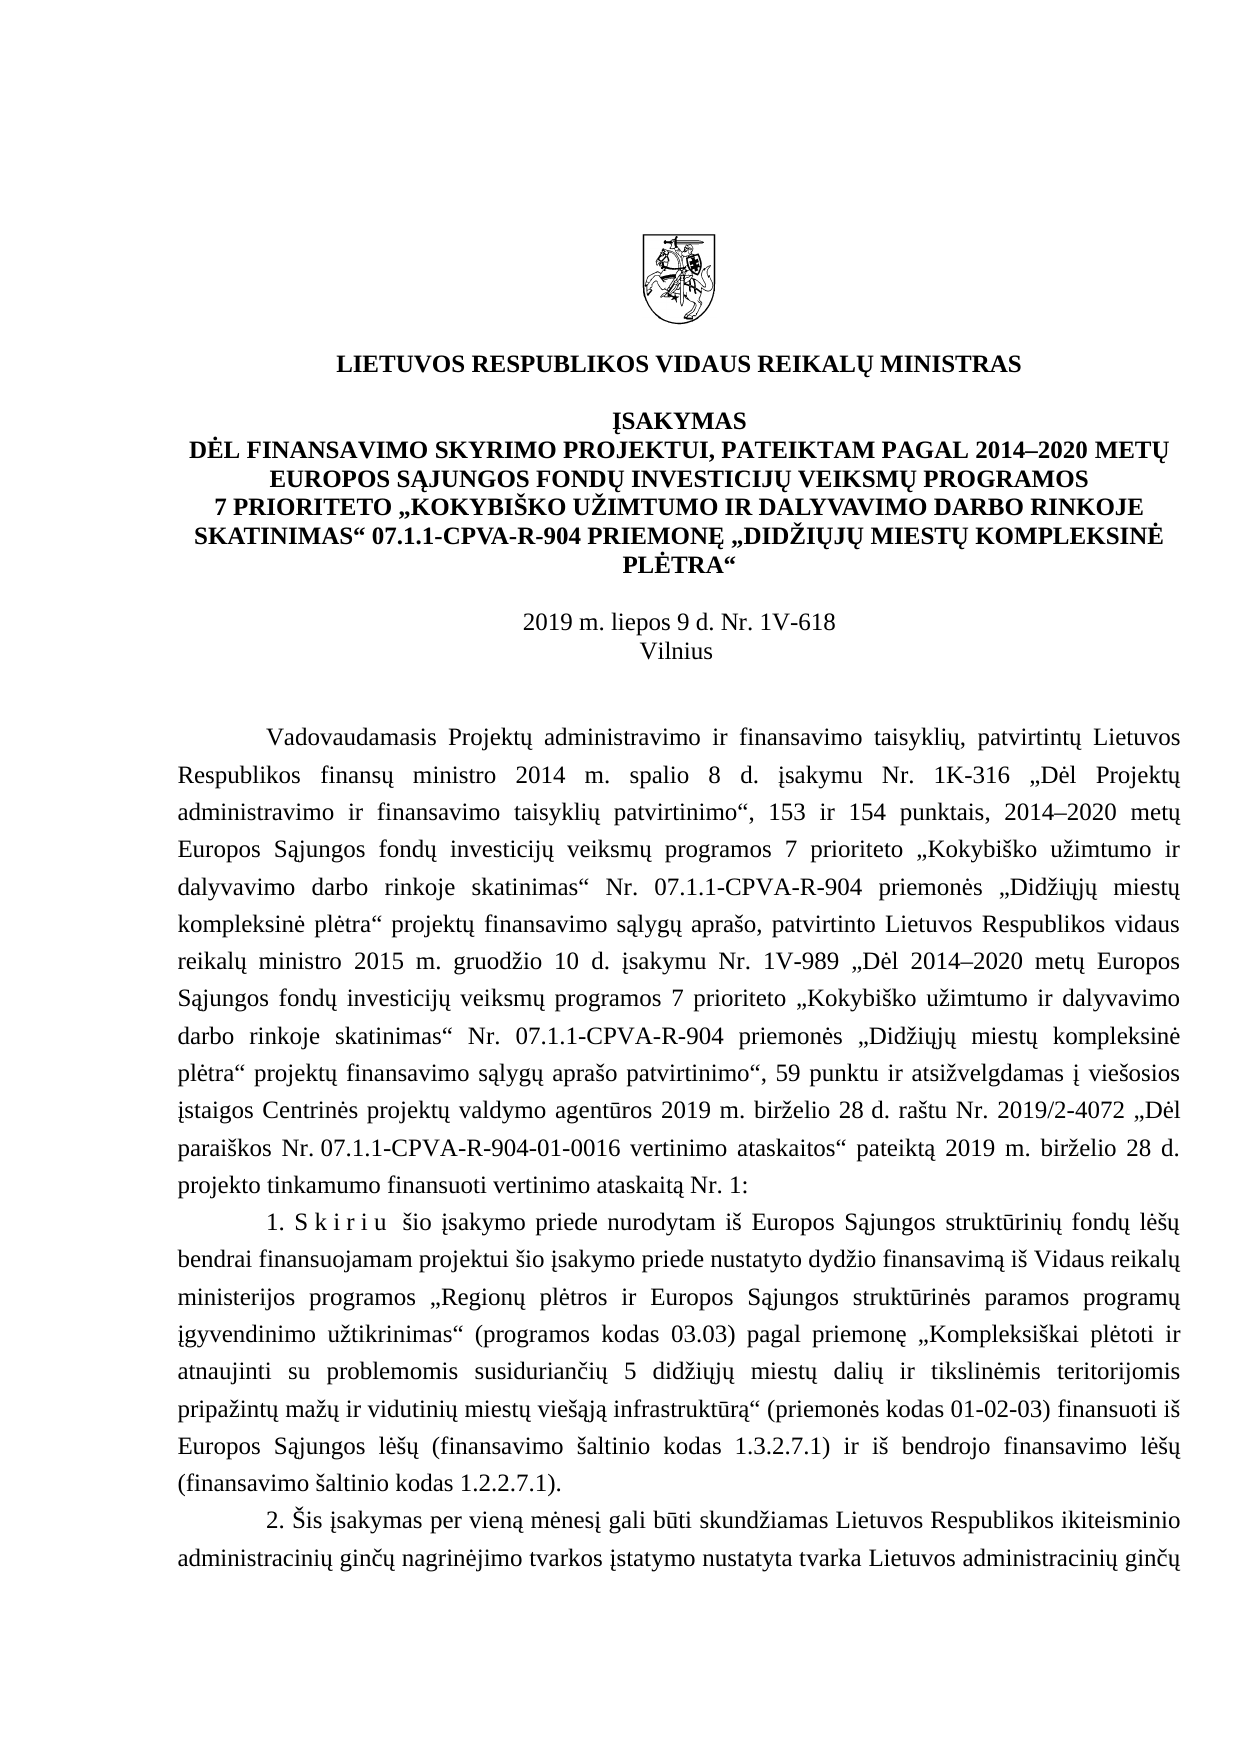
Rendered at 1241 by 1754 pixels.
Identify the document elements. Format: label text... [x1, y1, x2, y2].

text 1. Skiriu šio įsakymo priede nurodytam iš Europos Sąjungos struktūrinių fondų lėšų bendrai finansuojamam projektui šio įsakymo priede nustatyto dydžio finansavimą iš Vidaus reikalų ministerijos programos „Regionų plėtros ir Europos Sąjungos struktūrinės paramos programų įgyvendinimo užtikrinimas“ (programos kodas 03.03) pagal priemonę „Kompleksiškai plėtoti ir atnaujinti su problemomis susiduriančių 5 didžiųjų miestų dalių ir tikslinėmis teritorijomis pripažintų mažų ir vidutinių miestų viešąją infrastruktūrą“ (priemonės kodas 01-02-03) finansuoti iš Europos Sąjungos lėšų (finansavimo šaltinio kodas 1.3.2.7.1) ir iš bendrojo finansavimo lėšų (finansavimo šaltinio kodas 1.2.2.7.1). [177, 1207, 1181, 1497]
text LIETUVOS RESPUBLIKOS VIDAUS REIKALŲ MINISTRAS [177, 349, 1181, 377]
text Vilnius [177, 636, 1181, 665]
text 2019 m. liepos 9 d. Nr. 1V-618 [177, 607, 1181, 636]
text DĖL FINANSAVIMO SKYRIMO PROJEKTUI, PATEIKTAM PAGAL 2014–2020 METŲ EUROPOS SĄJUNGOS FONDŲ INVESTICIJŲ VEIKSMŲ PROGRAMOS 7 PRIORITETO „KOKYBIŠKO UŽIMTUMO IR DALYVAVIMO DARBO RINKOJE SKATINIMAS“ 07.1.1-CPVA-R-904 PRIEMONĘ „DIDŽIŲJŲ MIESTŲ KOMPLEKSINĖ PLĖTRA“ [177, 435, 1181, 579]
text 2. Šis įsakymas per vieną mėnesį gali būti skundžiamas Lietuvos Respublikos ikiteisminio administracinių ginčų nagrinėjimo tvarkos įstatymo nustatyta tvarka Lietuvos administracinių ginčų [177, 1506, 1181, 1572]
text ĮSAKYMAS [177, 406, 1181, 435]
text Vadovaudamasis Projektų administravimo ir finansavimo taisyklių, patvirtintų Lietuvos Respublikos finansų ministro 2014 m. spalio 8 d. įsakymu Nr. 1K-316 „Dėl Projektų administravimo ir finansavimo taisyklių patvirtinimo“, 153 ir 154 punktais, 2014–2020 metų Europos Sąjungos fondų investicijų veiksmų programos 7 prioriteto „Kokybiško užimtumo ir dalyvavimo darbo rinkoje skatinimas“ Nr. 07.1.1-CPVA-R-904 priemonės „Didžiųjų miestų kompleksinė plėtra“ projektų finansavimo sąlygų aprašo, patvirtinto Lietuvos Respublikos vidaus reikalų ministro 2015 m. gruodžio 10 d. įsakymu Nr. 1V-989 „Dėl 2014–2020 metų Europos Sąjungos fondų investicijų veiksmų programos 7 prioriteto „Kokybiško užimtumo ir dalyvavimo darbo rinkoje skatinimas“ Nr. 07.1.1-CPVA-R-904 priemonės „Didžiųjų miestų kompleksinė plėtra“ projektų finansavimo sąlygų aprašo patvirtinimo“, 59 punktu ir atsižvelgdamas į viešosios įstaigos Centrinės projektų valdymo agentūros 2019 m. birželio 28 d. raštu Nr. 2019/2-4072 „Dėl paraiškos Nr. 07.1.1-CPVA-R-904-01-0016 vertinimo ataskaitos“ pateiktą 2019 m. birželio 28 d. projekto tinkamumo finansuoti vertinimo ataskaitą Nr. 1: [177, 722, 1181, 1199]
